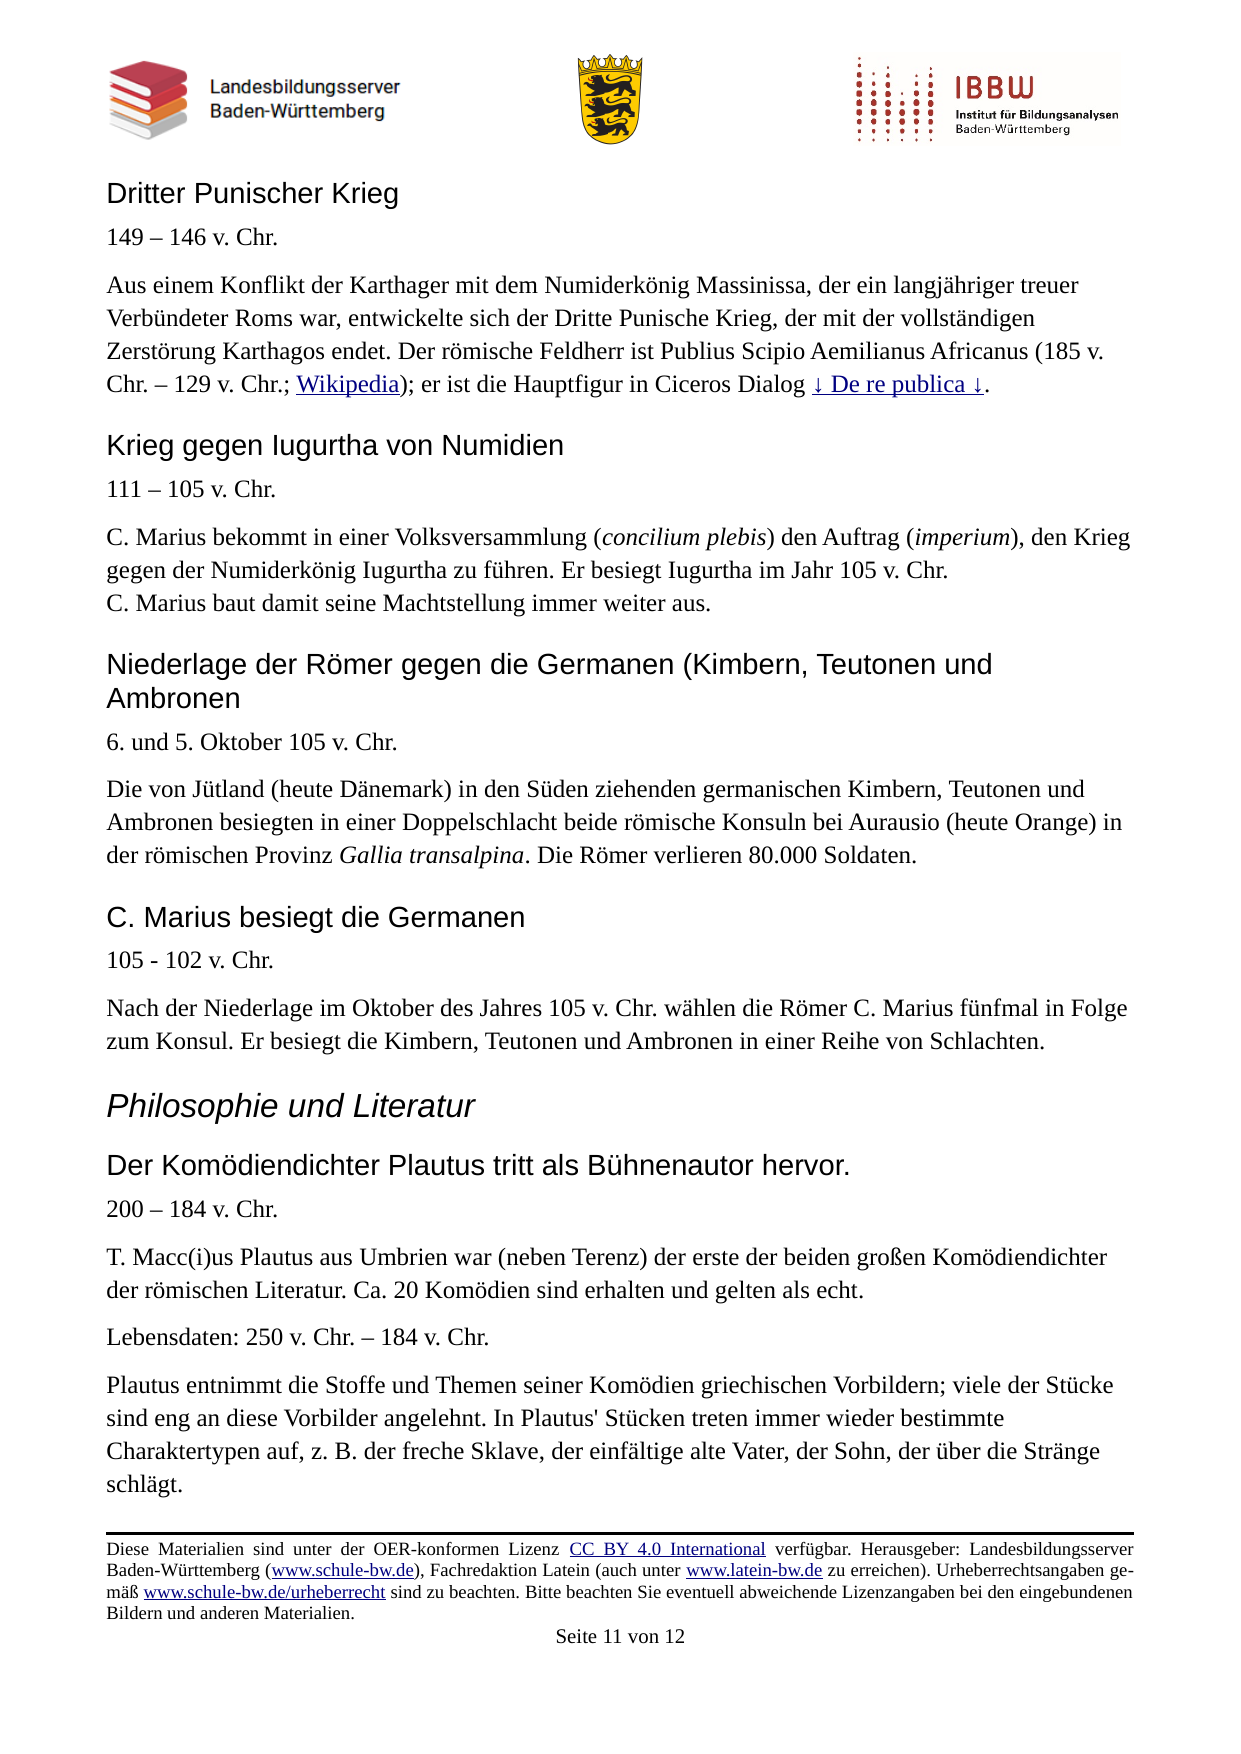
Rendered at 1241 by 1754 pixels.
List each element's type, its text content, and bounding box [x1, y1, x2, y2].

subtitle Krieg gegen Iugurtha von Numidien [106, 428, 1134, 462]
text T. Macc(i)us Plautus aus Umbrien war (neben Terenz) der erste der beiden großen Komödiendichter der römischen Literatur. Ca. 20 Komödien sind erhalten und gelten als echt. [106, 1242, 1134, 1303]
text C. Marius bekommt in einer Volksversammlung (concilium plebis) den Auftrag (imperium), den Krieg gegen der Numiderkönig Iugurtha zu führen. Er besiegt Iugurtha im Jahr 105 v. Chr. C. Marius baut damit seine Machtstellung immer weiter aus. [106, 522, 1134, 617]
text Die von Jütland (heute Dänemark) in den Süden ziehenden germanischen Kimbern, Teutonen und Ambronen besiegten in einer Doppelschlacht beide römische Konsuln bei Aurausio (heute Orange) in der römischen Provinz Gallia transalpina. Die Römer verlieren 80.000 Soldaten. [106, 774, 1134, 869]
text Aus einem Konflikt der Karthager mit dem Numiderkönig Massinissa, der ein langjähriger treuer Verbündeter Roms war, entwickelte sich der Dritte Punische Krieg, der mit der vollständigen Zerstörung Karthagos endet. Der römische Feldherr ist Publius Scipio Aemilianus Africanus (185 v. Chr. – 129 v. Chr.; Wikipedia); er ist die Hauptfigur in Ciceros Dialog ↓ De re publica ↓. [106, 270, 1134, 398]
picture [577, 54, 643, 145]
text 111 – 105 v. Chr. [106, 474, 1134, 503]
picture [97, 47, 414, 150]
picture [852, 52, 1122, 146]
text Lebensdaten: 250 v. Chr. – 184 v. Chr. [106, 1322, 1134, 1351]
subtitle Dritter Punischer Krieg [106, 176, 1134, 210]
text 200 – 184 v. Chr. [106, 1194, 1134, 1223]
subtitle C. Marius besiegt die Germanen [106, 900, 1134, 933]
subtitle Philosophie und Literatur [106, 1086, 1134, 1124]
text 105 - 102 v. Chr. [106, 946, 1134, 974]
subtitle Niederlage der Römer gegen die Germanen (Kimbern, Teutonen und Ambronen [106, 647, 1134, 714]
text 6. und 5. Oktober 105 v. Chr. [106, 727, 1134, 755]
text 149 – 146 v. Chr. [106, 222, 1134, 251]
subtitle Der Komödiendichter Plautus tritt als Bühnenautor hervor. [106, 1148, 1134, 1182]
text Nach der Niederlage im Oktober des Jahres 105 v. Chr. wählen die Römer C. Marius fünfmal in Folge zum Konsul. Er besiegt die Kimbern, Teutonen und Ambronen in einer Reihe von Schlachten. [106, 993, 1134, 1055]
text Plautus entnimmt die Stoffe und Themen seiner Komödien griechischen Vorbildern; viele der Stücke sind eng an diese Vorbilder angelehnt. In Plautus' Stücken treten immer wieder bestimmte Charaktertypen auf, z. B. der freche Sklave, der einfältige alte Vater, der Sohn, der über die Stränge schlägt. [106, 1370, 1134, 1498]
